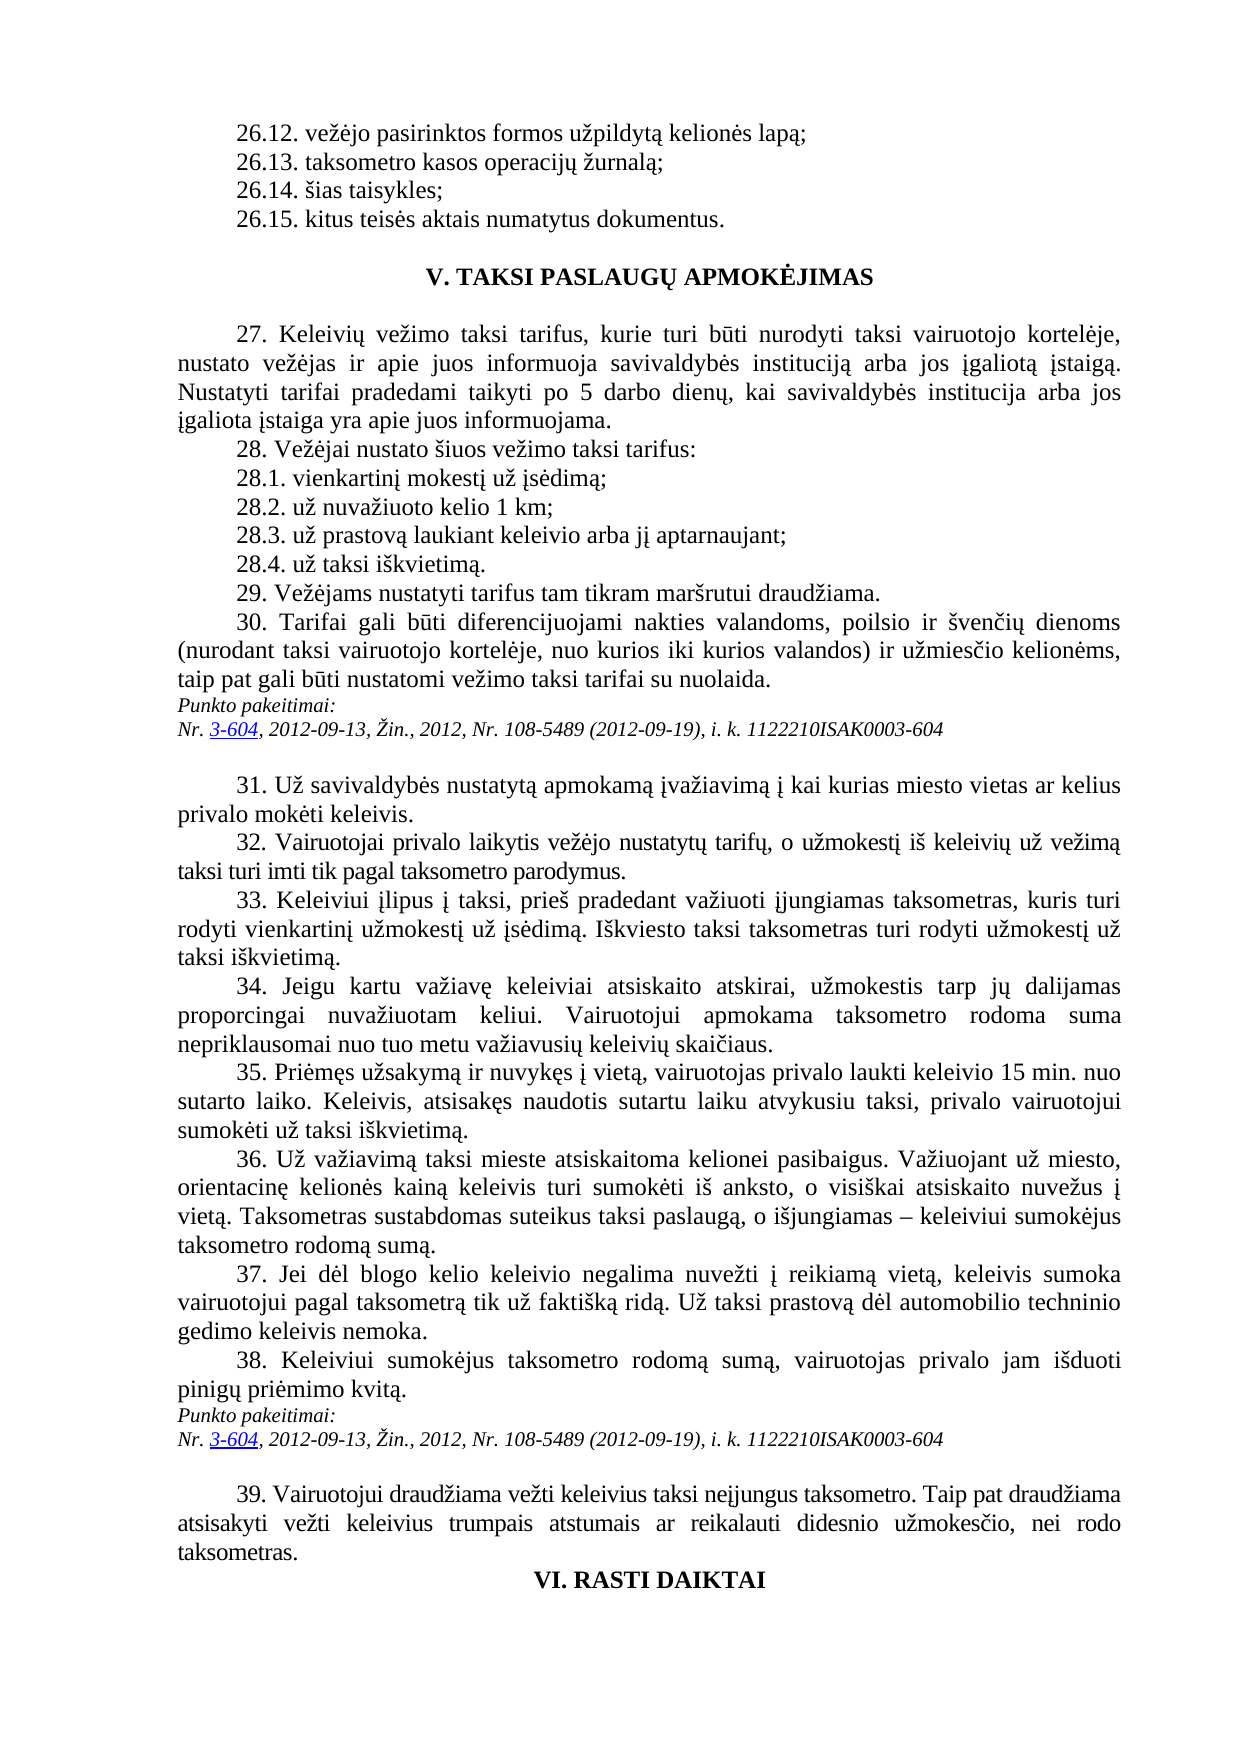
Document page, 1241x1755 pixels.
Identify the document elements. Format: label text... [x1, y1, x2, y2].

text VI. RASTI DAIKTAI [177, 1566, 1122, 1594]
text 30. Tarifai gali būti diferencijuojami nakties valandoms, poilsio ir švenčių dienoms (nurodant taksi vairuotojo kortelėje, nuo kurios iki kurios valandos) ir užmiesčio kelionėms, taip pat gali būti nustatomi vežimo taksi tarifai su nuolaida. [177, 607, 1122, 693]
text 36. Už važiavimą taksi mieste atsiskaitoma kelionei pasibaigus. Važiuojant už miesto, orientacinę kelionės kainą keleivis turi sumokėti iš anksto, o visiškai atsiskaito nuvežus į vietą. Taksometras sustabdomas suteikus taksi paslaugą, o išjungiamas – keleiviui sumokėjus taksometro rodomą sumą. [177, 1144, 1122, 1259]
text 28.1. vienkartinį mokestį už įsėdimą; [177, 463, 1122, 492]
text 32. Vairuotojai privalo laikytis vežėjo nustatytų tarifų, o užmokestį iš keleivių už vežimą taksi turi imti tik pagal taksometro parodymus. [177, 827, 1122, 885]
text Punkto pakeitimai: [177, 693, 1122, 717]
text 27. Keleivių vežimo taksi tarifus, kurie turi būti nurodyti taksi vairuotojo kortelėje, nustato vežėjas ir apie juos informuoja savivaldybės instituciją arba jos įgaliotą įstaigą. Nustatyti tarifai pradedami taikyti po 5 darbo dienų, kai savivaldybės institucija arba jos įgaliota įstaiga yra apie juos informuojama. [177, 319, 1122, 434]
text Nr. 3-604, 2012-09-13, Žin., 2012, Nr. 108-5489 (2012-09-19), i. k. 1122210ISAK0003-604 [177, 1427, 1122, 1451]
text Nr. 3-604, 2012-09-13, Žin., 2012, Nr. 108-5489 (2012-09-19), i. k. 1122210ISAK0003-604 [177, 717, 1122, 741]
text 26.13. taksometro kasos operacijų žurnalą; [177, 147, 1122, 176]
text 33. Keleiviui įlipus į taksi, prieš pradedant važiuoti įjungiamas taksometras, kuris turi rodyti vienkartinį užmokestį už įsėdimą. Iškviesto taksi taksometras turi rodyti užmokestį už taksi iškvietimą. [177, 885, 1122, 971]
text 26.15. kitus teisės aktais numatytus dokumentus. [177, 204, 1122, 233]
text 28.2. už nuvažiuoto kelio 1 km; [177, 492, 1122, 521]
text 26.12. vežėjo pasirinktos formos užpildytą kelionės lapą; [177, 118, 1122, 147]
text 37. Jei dėl blogo kelio keleivio negalima nuvežti į reikiamą vietą, keleivis sumoka vairuotojui pagal taksometrą tik už faktišką ridą. Už taksi prastovą dėl automobilio techninio gedimo keleivis nemoka. [177, 1259, 1122, 1345]
text 34. Jeigu kartu važiavę keleiviai atsiskaito atskirai, užmokestis tarp jų dalijamas proporcingai nuvažiuotam keliui. Vairuotojui apmokama taksometro rodoma suma nepriklausomai nuo tuo metu važiavusių keleivių skaičiaus. [177, 971, 1122, 1057]
text 26.14. šias taisykles; [177, 176, 1122, 204]
text 29. Vežėjams nustatyti tarifus tam tikram maršrutui draudžiama. [177, 578, 1122, 607]
text 28.4. už taksi iškvietimą. [177, 549, 1122, 578]
text 38. Keleiviui sumokėjus taksometro rodomą sumą, vairuotojas privalo jam išduoti pinigų priėmimo kvitą. [177, 1345, 1122, 1402]
text V. TAKSI PASLAUGŲ APMOKĖJIMAS [177, 262, 1122, 291]
text 39. Vairuotojui draudžiama vežti keleivius taksi neįjungus taksometro. Taip pat draudžiama atsisakyti vežti keleivius trumpais atstumais ar reikalauti didesnio užmokesčio, nei rodo taksometras. [177, 1479, 1122, 1566]
text 31. Už savivaldybės nustatytą apmokamą įvažiavimą į kai kurias miesto vietas ar kelius privalo mokėti keleivis. [177, 770, 1122, 827]
text Punkto pakeitimai: [177, 1402, 1122, 1427]
text 35. Priėmęs užsakymą ir nuvykęs į vietą, vairuotojas privalo laukti keleivio 15 min. nuo sutarto laiko. Keleivis, atsisakęs naudotis sutartu laiku atvykusiu taksi, privalo vairuotojui sumokėti už taksi iškvietimą. [177, 1057, 1122, 1144]
text 28. Vežėjai nustato šiuos vežimo taksi tarifus: [177, 434, 1122, 463]
text 28.3. už prastovą laukiant keleivio arba jį aptarnaujant; [177, 521, 1122, 549]
